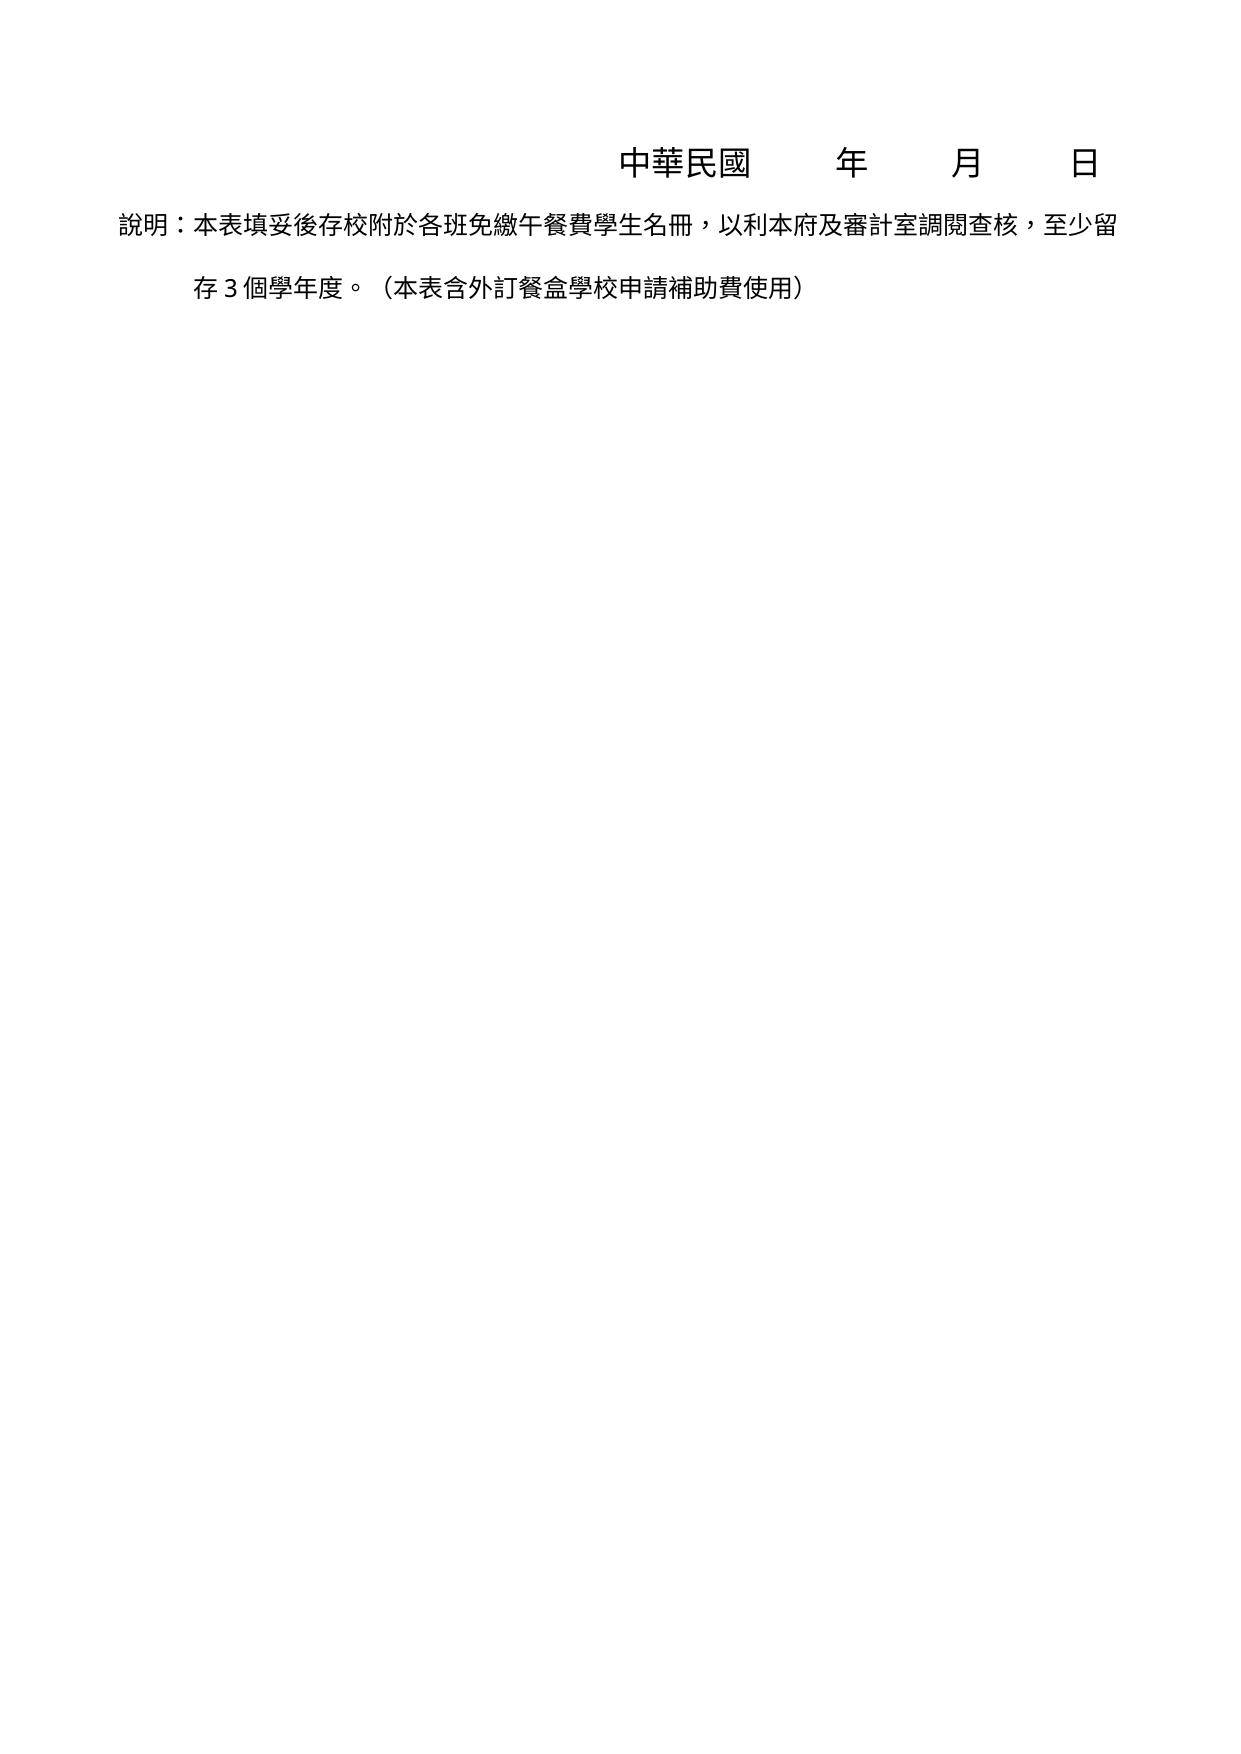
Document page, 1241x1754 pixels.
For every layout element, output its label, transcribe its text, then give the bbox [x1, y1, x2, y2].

text 說明：本表填妥後存校附於各班免繳午餐費學生名冊，以利本府及審計室調閱查核，至少留存3個學年度。（本表含外訂餐盒學校申請補助費使用） [118, 182, 1122, 307]
text 中華民國 年 月 日 [118, 119, 1122, 182]
